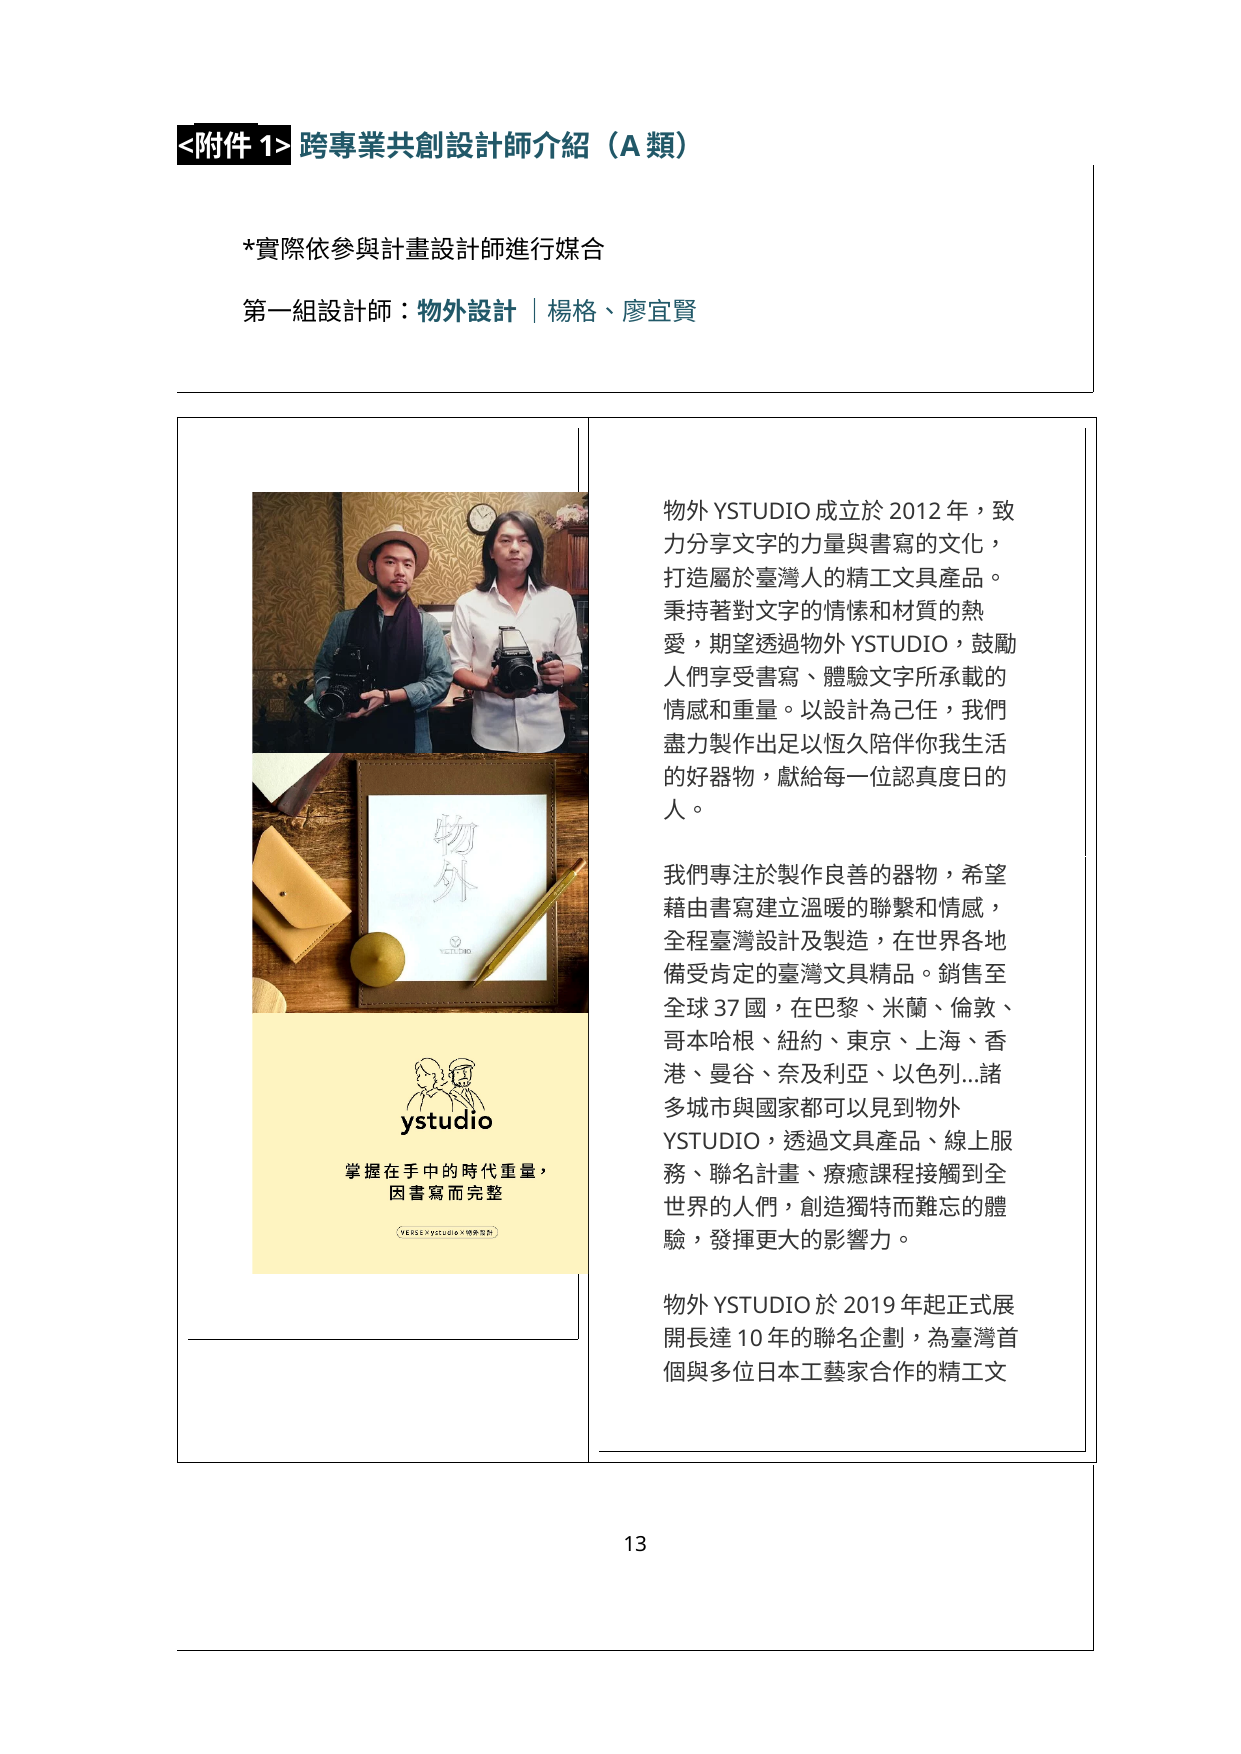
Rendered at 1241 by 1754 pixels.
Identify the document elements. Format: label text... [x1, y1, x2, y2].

text 第一組設計師：物外設計 ｜楊格、廖宜賢 [177, 226, 1093, 392]
table_header 物外YSTUDIO成立於2012年，致力分享文字的力量與書寫的文化，打造屬於臺灣人的精工文具產品。秉持著對文字的情愫和材質的熱愛，期望透過物外YSTUDIO，鼓勵人們享受書寫、體驗文字所承載的情感和重量。以設計為己任，我們盡力製作出足以恆久陪伴你我生活的好器物，獻給每一位認真度日的人。 我們專注於製作良善的器物，希望藉由書寫建立溫暖的聯繫和情感，全程臺灣設計及製造，在世界各地備受肯定的臺灣文具精品。銷售至全球37國，在巴黎、米蘭、倫敦、哥本哈根、紐約、東京、上海、香港、曼谷、奈及利亞、以色列...諸多城市與國家都可以見到物外YSTUDIO，透過文具產品、線上服務、聯名計畫、療癒課程接觸到全世界的人們，創造獨特而難忘的體驗，發揮更大的影響力。 物外YSTUDIO於2019年起正式展開長達10年的聯名企劃，為臺灣首個與多位日本工藝家合作的精工文 [589, 418, 1096, 1462]
table_header [178, 418, 588, 1462]
text *實際依參與計畫設計師進行媒合 [177, 165, 1093, 226]
text <附件1> 跨專業共創設計師介紹（A類） [177, 123, 1093, 165]
